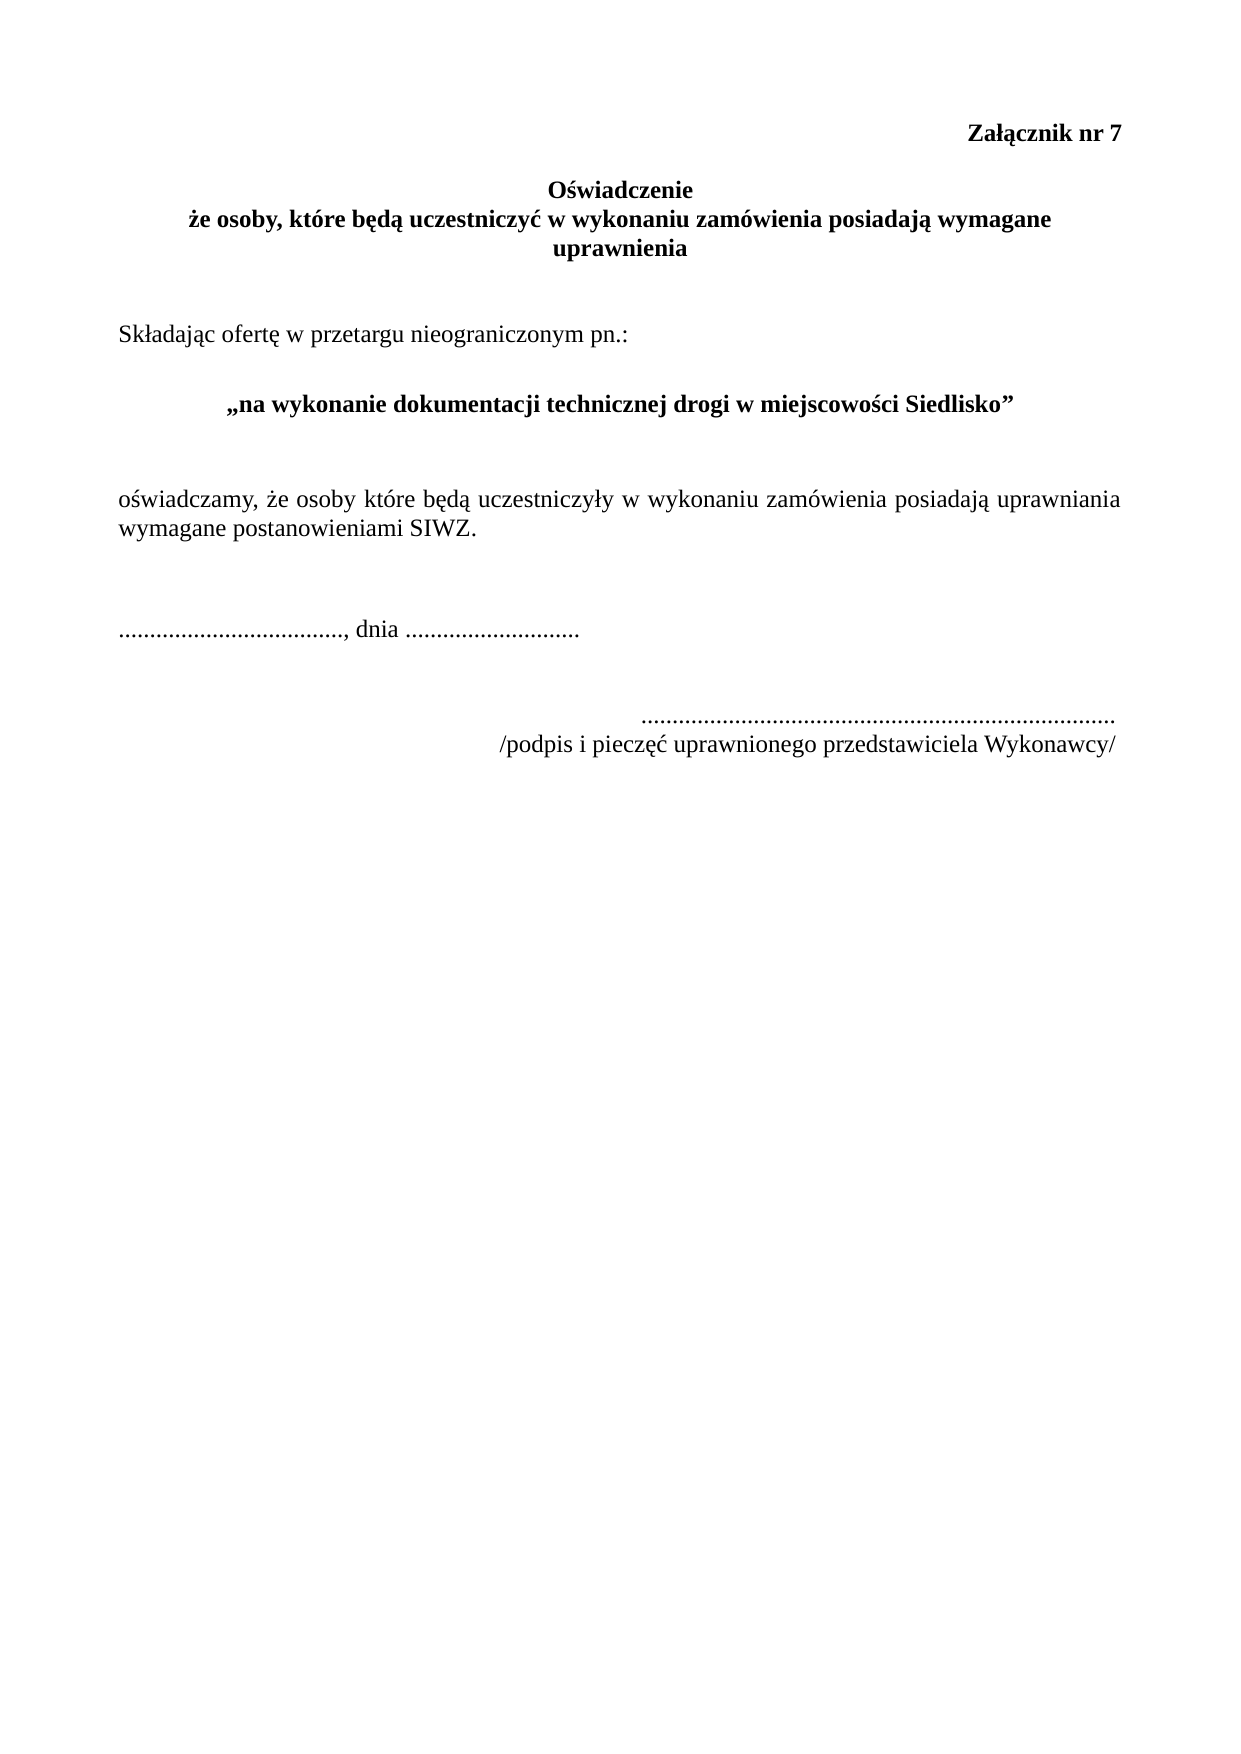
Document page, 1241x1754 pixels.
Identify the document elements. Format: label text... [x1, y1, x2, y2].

text /podpis i pieczęć uprawnionego przedstawiciela Wykonawcy/ [118, 729, 1122, 757]
text ...................................., dnia ............................ [118, 614, 1122, 642]
text „na wykonanie dokumentacji technicznej drogi w miejscowości Siedlisko” [118, 389, 1122, 418]
text oświadczamy, że osoby które będą uczestniczyły w wykonaniu zamówienia posiadają uprawniania wymagane postanowieniami SIWZ. [118, 484, 1122, 542]
text Oświadczenie [118, 176, 1122, 204]
text ............................................................................ [118, 700, 1122, 729]
text Załącznik nr 7 [118, 118, 1122, 147]
text Składając ofertę w przetargu nieograniczonym pn.: [118, 319, 1122, 348]
text że osoby, które będą uczestniczyć w wykonaniu zamówienia posiadają wymagane uprawnienia [118, 204, 1122, 262]
